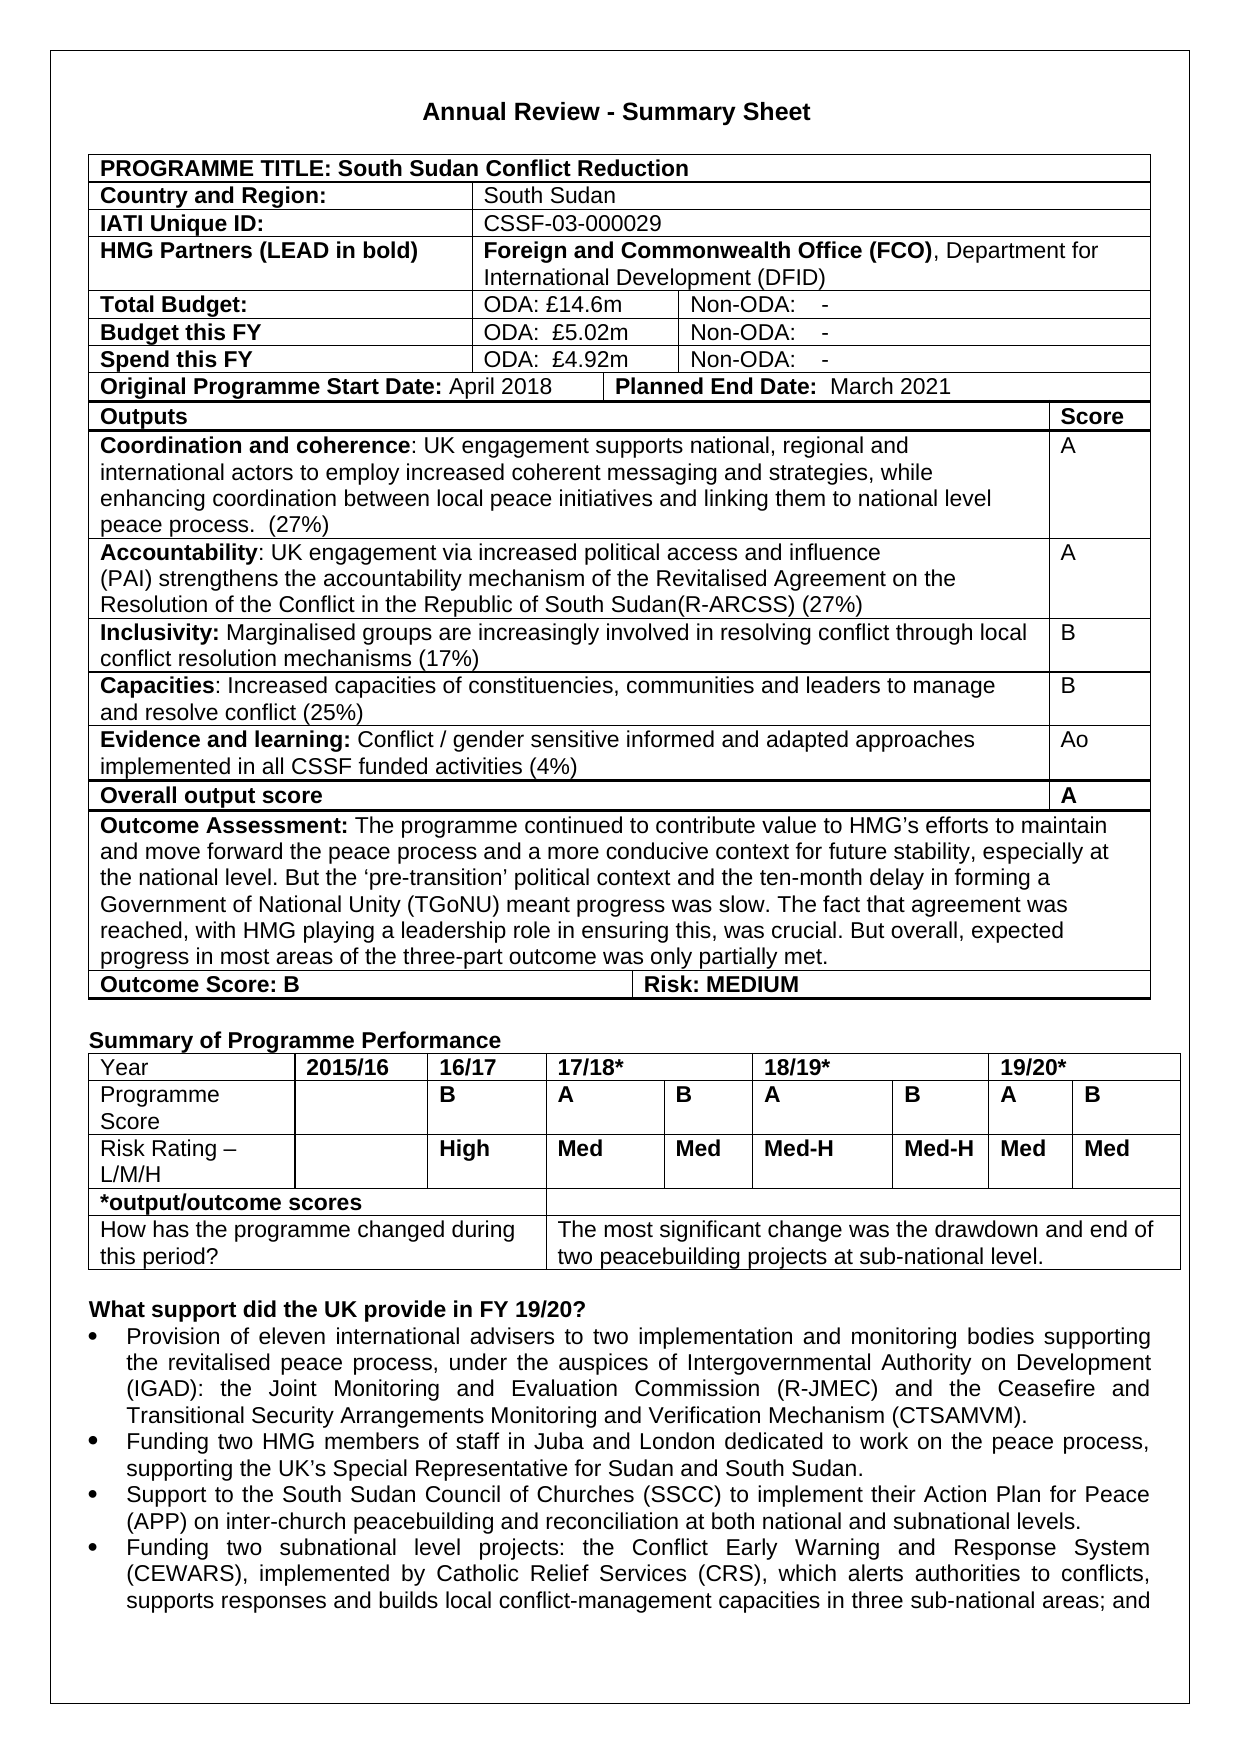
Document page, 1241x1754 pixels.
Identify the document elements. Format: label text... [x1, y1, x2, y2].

table_cell Planned End Date: March 2021 [604, 373, 1150, 399]
table_cell ODA: £14.6m [473, 291, 678, 317]
table_header 18/19* [753, 1054, 988, 1080]
table_header 19/20* [989, 1054, 1180, 1080]
table_cell B [428, 1081, 546, 1134]
table_cell A [1050, 432, 1150, 538]
table_cell Non-ODA: - [679, 291, 1150, 317]
table_cell High [428, 1135, 546, 1188]
table_cell A [1050, 539, 1150, 618]
table_cell [547, 1189, 1180, 1215]
table_cell South Sudan [473, 183, 1150, 209]
table_cell Foreign and Commonwealth Office (FCO), Department for International Development (DFID) [473, 237, 1150, 290]
table_cell A [753, 1081, 892, 1134]
list Provision of eleven international advisers to two implementation and monitoring bodies supporting the revitalised peace process, under the auspices of Intergovernmental Authority on Development (IGAD): the Joint Monitoring and Evaluation Commission (R-JMEC) and the Ceasefire and Transitional Security Arrangements Monitoring and Verification Mechanism (CTSAMVM). [89, 1323, 1152, 1428]
table_cell Country and Region: [89, 183, 472, 209]
table_cell Coordination and coherence: UK engagement supports national, regional and international actors to employ increased coherent messaging and strategies, while enhancing coordination between local peace initiatives and linking them to national level peace process. (27%) [89, 432, 1049, 538]
table_cell Med-H [753, 1135, 892, 1188]
table_cell [296, 1081, 427, 1134]
list Support to the South Sudan Council of Churches (SSCC) to implement their Action Plan for Peace (APP) on inter-church peacebuilding and reconciliation at both national and subnational levels. [89, 1481, 1152, 1534]
table_cell Score [1050, 403, 1150, 429]
table_header 2015/16 [296, 1054, 427, 1080]
table_cell How has the programme changed during this period? [89, 1216, 546, 1269]
table_cell Non-ODA: - [679, 319, 1150, 345]
table_cell B [893, 1081, 988, 1134]
text What support did the UK provide in FY 19/20? [89, 1296, 1152, 1323]
table_cell A [989, 1081, 1072, 1134]
table_cell Outcome Score: B [89, 971, 632, 997]
table_cell *output/outcome scores [89, 1189, 546, 1215]
table_cell B [1073, 1081, 1180, 1134]
table_cell Overall output score [89, 782, 1049, 808]
table_cell Budget this FY [89, 319, 472, 345]
table_cell IATI Unique ID: [89, 210, 472, 236]
table_cell CSSF-03-000029 [473, 210, 1150, 236]
table_header PROGRAMME TITLE: South Sudan Conflict Reduction [89, 155, 1150, 181]
list Funding two HMG members of staff in Juba and London dedicated to work on the peace process, supporting the UK’s Special Representative for Sudan and South Sudan. [89, 1428, 1152, 1481]
table_cell Risk Rating – L/M/H [89, 1135, 294, 1188]
table_cell Accountability: UK engagement via increased political access and influence (PAI) strengthens the accountability mechanism of the Revitalised Agreement on the Resolution of the Conflict in the Republic of South Sudan(R-ARCSS) (27%) [89, 539, 1049, 618]
table_cell Med [547, 1135, 664, 1188]
table_cell Programme Score [89, 1081, 294, 1134]
table_cell The most significant change was the drawdown and end of two peacebuilding projects at sub-national level. [547, 1216, 1180, 1269]
table_cell B [665, 1081, 752, 1134]
table_cell Inclusivity: Marginalised groups are increasingly involved in resolving conflict through local conflict resolution mechanisms (17%) [89, 619, 1049, 671]
table_cell Total Budget: [89, 291, 472, 317]
table_cell Med [989, 1135, 1072, 1188]
table_cell Original Programme Start Date: April 2018 [89, 373, 603, 399]
table_cell A [1050, 782, 1150, 808]
table_cell HMG Partners (LEAD in bold) [89, 237, 472, 290]
table_cell A [547, 1081, 664, 1134]
table_cell Non-ODA: - [679, 346, 1150, 372]
table_cell Risk: MEDIUM [633, 971, 1150, 997]
table_cell Med-H [893, 1135, 988, 1188]
table_cell ODA: £4.92m [473, 346, 678, 372]
table_cell Med [1073, 1135, 1180, 1188]
table_cell ODA: £5.02m [473, 319, 678, 345]
table_cell Capacities: Increased capacities of constituencies, communities and leaders to manage and resolve conflict (25%) [89, 673, 1049, 725]
text Annual Review - Summary Sheet [89, 97, 1152, 125]
table_cell Outputs [89, 403, 1049, 429]
table_cell B [1050, 619, 1150, 671]
table_header 16/17 [428, 1054, 546, 1080]
text Summary of Programme Performance [89, 1027, 1152, 1053]
table_cell B [1050, 673, 1150, 725]
table_cell Ao [1050, 726, 1150, 779]
table_cell Outcome Assessment: The programme continued to contribute value to HMG’s efforts to maintain and move forward the peace process and a more conducive context for future stability, especially at the national level. But the ‘pre-transition’ political context and the ten-month delay in forming a Government of National Unity (TGoNU) meant progress was slow. The fact that agreement was reached, with HMG playing a leadership role in ensuring this, was crucial. But overall, expected progress in most areas of the three-part outcome was only partially met. [89, 812, 1150, 970]
table_cell Spend this FY [89, 346, 472, 372]
list Funding two subnational level projects: the Conflict Early Warning and Response System (CEWARS), implemented by Catholic Relief Services (CRS), which alerts authorities to conflicts, supports responses and builds local conflict-management capacities in three sub-national areas; and [89, 1534, 1152, 1613]
table_cell [296, 1135, 427, 1188]
table_cell Evidence and learning: Conflict / gender sensitive informed and adapted approaches implemented in all CSSF funded activities (4%) [89, 726, 1049, 779]
table_header 17/18* [547, 1054, 752, 1080]
table_cell Med [665, 1135, 752, 1188]
table_header Year [89, 1054, 294, 1080]
